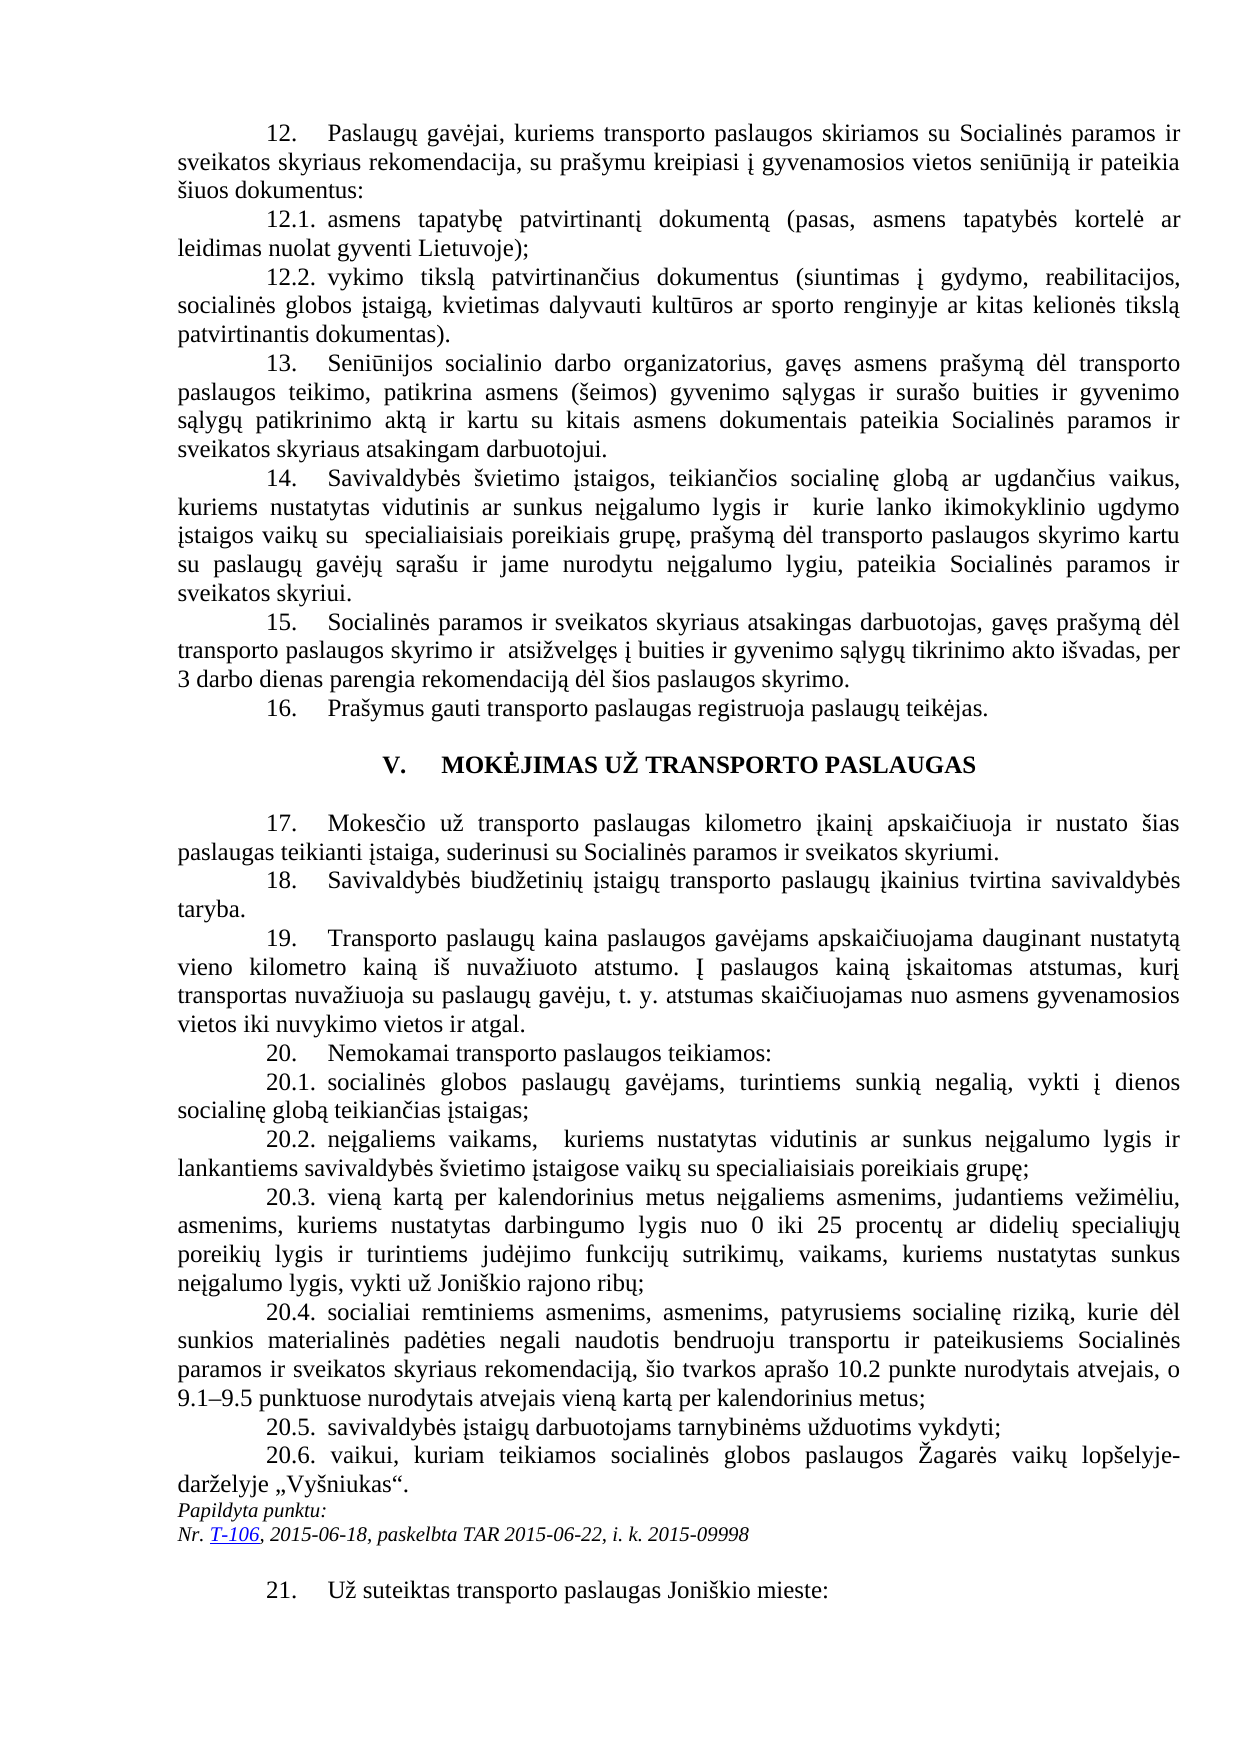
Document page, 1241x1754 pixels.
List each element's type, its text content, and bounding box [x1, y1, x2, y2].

text 20. Nemokamai transporto paslaugos teikiamos: [177, 1038, 1181, 1067]
text 12.1. asmens tapatybę patvirtinantį dokumentą (pasas, asmens tapatybės kortelė ar leidimas nuolat gyventi Lietuvoje); [177, 204, 1181, 262]
text 21. Už suteiktas transporto paslaugas Joniškio mieste: [177, 1575, 1181, 1604]
text 12. Paslaugų gavėjai, kuriems transporto paslaugos skiriamos su Socialinės paramos ir sveikatos skyriaus rekomendacija, su prašymu kreipiasi į gyvenamosios vietos seniūniją ir pateikia šiuos dokumentus: [177, 118, 1181, 204]
text 17. Mokesčio už transporto paslaugas kilometro įkainį apskaičiuoja ir nustato šias paslaugas teikianti įstaiga, suderinusi su Socialinės paramos ir sveikatos skyriumi. [177, 808, 1181, 866]
text 20.5. savivaldybės įstaigų darbuotojams tarnybinėms užduotims vykdyti; [177, 1412, 1181, 1441]
text 15. Socialinės paramos ir sveikatos skyriaus atsakingas darbuotojas, gavęs prašymą dėl transporto paslaugos skyrimo ir atsižvelgęs į buities ir gyvenimo sąlygų tikrinimo akto išvadas, per 3 darbo dienas parengia rekomendaciją dėl šios paslaugos skyrimo. [177, 607, 1181, 693]
text 20.6. vaikui, kuriam teikiamos socialinės globos paslaugos Žagarės vaikų lopšelyje-darželyje „Vyšniukas“. [177, 1441, 1181, 1498]
text Papildyta punktu: [177, 1498, 1181, 1522]
text Nr. T-106, 2015-06-18, paskelbta TAR 2015-06-22, i. k. 2015-09998 [177, 1522, 1181, 1546]
text 13. Seniūnijos socialinio darbo organizatorius, gavęs asmens prašymą dėl transporto paslaugos teikimo, patikrina asmens (šeimos) gyvenimo sąlygas ir surašo buities ir gyvenimo sąlygų patikrinimo aktą ir kartu su kitais asmens dokumentais pateikia Socialinės paramos ir sveikatos skyriaus atsakingam darbuotojui. [177, 348, 1181, 463]
text 20.1. socialinės globos paslaugų gavėjams, turintiems sunkią negalią, vykti į dienos socialinę globą teikiančias įstaigas; [177, 1067, 1181, 1124]
text V. MOKĖJIMAS UŽ TRANSPORTO PASLAUGAS [177, 751, 1181, 779]
text 16. Prašymus gauti transporto paslaugas registruoja paslaugų teikėjas. [177, 693, 1181, 722]
text 12.2. vykimo tikslą patvirtinančius dokumentus (siuntimas į gydymo, reabilitacijos, socialinės globos įstaigą, kvietimas dalyvauti kultūros ar sporto renginyje ar kitas kelionės tikslą patvirtinantis dokumentas). [177, 262, 1181, 348]
text 14. Savivaldybės švietimo įstaigos, teikiančios socialinę globą ar ugdančius vaikus, kuriems nustatytas vidutinis ar sunkus neįgalumo lygis ir kurie lanko ikimokyklinio ugdymo įstaigos vaikų su specialiaisiais poreikiais grupę, prašymą dėl transporto paslaugos skyrimo kartu su paslaugų gavėjų sąrašu ir jame nurodytu neįgalumo lygiu, pateikia Socialinės paramos ir sveikatos skyriui. [177, 463, 1181, 607]
text 18. Savivaldybės biudžetinių įstaigų transporto paslaugų įkainius tvirtina savivaldybės taryba. [177, 866, 1181, 923]
text 19. Transporto paslaugų kaina paslaugos gavėjams apskaičiuojama dauginant nustatytą vieno kilometro kainą iš nuvažiuoto atstumo. Į paslaugos kainą įskaitomas atstumas, kurį transportas nuvažiuoja su paslaugų gavėju, t. y. atstumas skaičiuojamas nuo asmens gyvenamosios vietos iki nuvykimo vietos ir atgal. [177, 923, 1181, 1038]
text 20.3. vieną kartą per kalendorinius metus neįgaliems asmenims, judantiems vežimėliu, asmenims, kuriems nustatytas darbingumo lygis nuo 0 iki 25 procentų ar didelių specialiųjų poreikių lygis ir turintiems judėjimo funkcijų sutrikimų, vaikams, kuriems nustatytas sunkus neįgalumo lygis, vykti už Joniškio rajono ribų; [177, 1182, 1181, 1297]
text 20.2. neįgaliems vaikams, kuriems nustatytas vidutinis ar sunkus neįgalumo lygis ir lankantiems savivaldybės švietimo įstaigose vaikų su specialiaisiais poreikiais grupę; [177, 1124, 1181, 1182]
text 20.4. socialiai remtiniems asmenims, asmenims, patyrusiems socialinę riziką, kurie dėl sunkios materialinės padėties negali naudotis bendruoju transportu ir pateikusiems Socialinės paramos ir sveikatos skyriaus rekomendaciją, šio tvarkos aprašo 10.2 punkte nurodytais atvejais, o 9.1–9.5 punktuose nurodytais atvejais vieną kartą per kalendorinius metus; [177, 1297, 1181, 1412]
